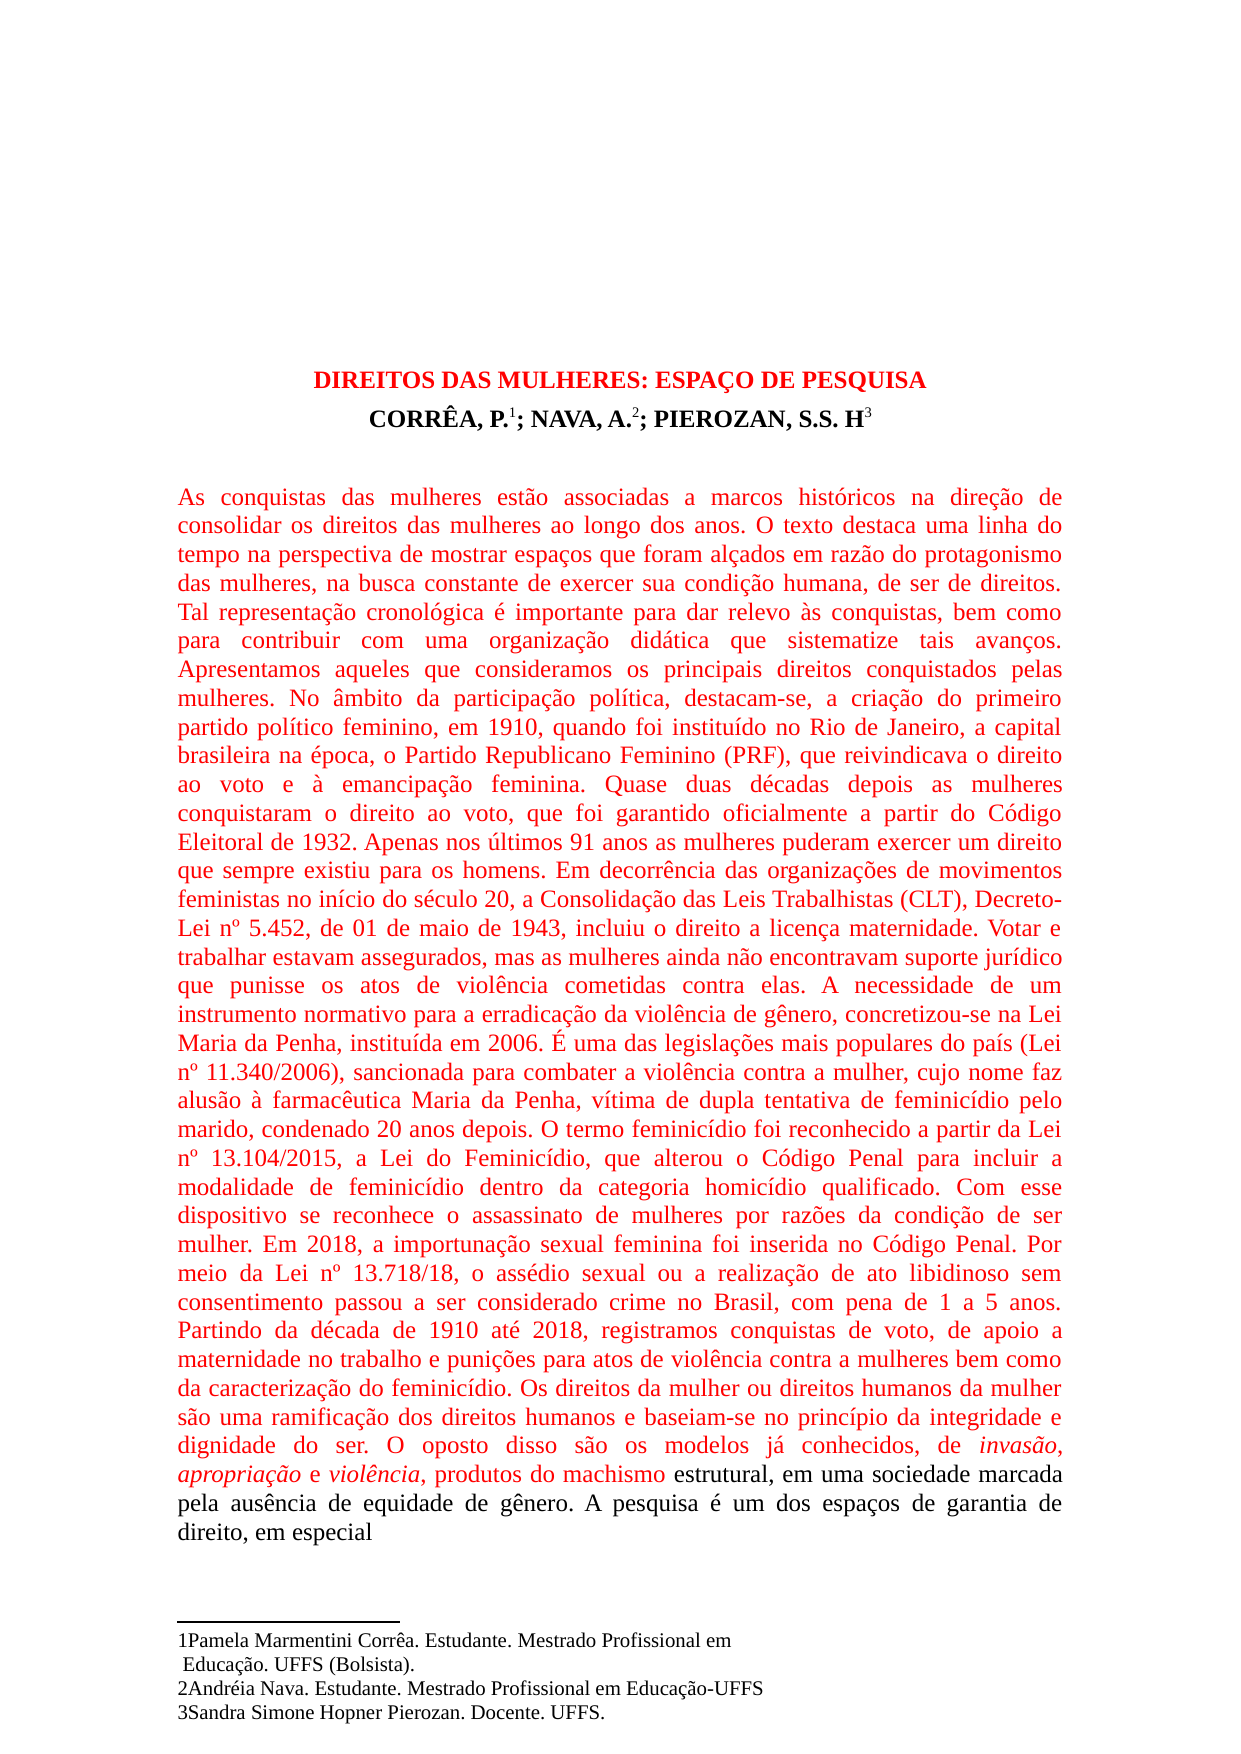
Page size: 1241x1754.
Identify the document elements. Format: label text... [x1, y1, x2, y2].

text CORRÊA, P.; NAVA, A.; PIEROZAN, S.S. H [177, 404, 1063, 433]
text Pamela Marmentini Corrêa. Estudante. Mestrado Profissional em [177, 1628, 1063, 1652]
text Andréia Nava. Estudante. Mestrado Profissional em Educação-UFFS [177, 1676, 1063, 1700]
text DIREITOS DAS MULHERES: ESPAÇO DE PESQUISA [177, 365, 1063, 394]
text Sandra Simone Hopner Pierozan. Docente. UFFS. [177, 1700, 1063, 1724]
text Educação. UFFS (Bolsista). [177, 1652, 1063, 1676]
text As conquistas das mulheres estão associadas a marcos históricos na direção de consolidar os direitos das mulheres ao longo dos anos. O texto destaca uma linha do tempo na perspectiva de mostrar espaços que foram alçados em razão do protagonismo das mulheres, na busca constante de exercer sua condição humana, de ser de direitos. Tal representação cronológica é importante para dar relevo às conquistas, bem como para contribuir com uma organização didática que sistematize tais avanços. Apresentamos aqueles que consideramos os principais direitos conquistados pelas mulheres. No âmbito da participação política, destacam-se, a criação do primeiro partido político feminino, em 1910, quando foi instituído no Rio de Janeiro, a capital brasileira na época, o Partido Republicano Feminino (PRF), que reivindicava o direito ao voto e à emancipação feminina. Quase duas décadas depois as mulheres conquistaram o direito ao voto, que foi garantido oficialmente a partir do Código Eleitoral de 1932. Apenas nos últimos 91 anos as mulheres puderam exercer um direito que sempre existiu para os homens. Em decorrência das organizações de movimentos feministas no início do século 20, a Consolidação das Leis Trabalhistas (CLT), Decreto-Lei nº 5.452, de 01 de maio de 1943, incluiu o direito a licença maternidade. Votar e trabalhar estavam assegurados, mas as mulheres ainda não encontravam suporte jurídico que punisse os atos de violência cometidas contra elas. A necessidade de um instrumento normativo para a erradicação da violência de gênero, concretizou-se na Lei Maria da Penha, instituída em 2006. É uma das legislações mais populares do país (Lei nº 11.340/2006), sancionada para combater a violência contra a mulher, cujo nome faz alusão à farmacêutica Maria da Penha, vítima de dupla tentativa de feminicídio pelo marido, condenado 20 anos depois. O termo feminicídio foi reconhecido a partir da Lei nº 13.104/2015, a Lei do Feminicídio, que alterou o Código Penal para incluir a modalidade de feminicídio dentro da categoria homicídio qualificado. Com esse dispositivo se reconhece o assassinato de mulheres por razões da condição de ser mulher. Em 2018, a importunação sexual feminina foi inserida no Código Penal. Por meio da Lei nº 13.718/18, o assédio sexual ou a realização de ato libidinoso sem consentimento passou a ser considerado crime no Brasil, com pena de 1 a 5 anos. Partindo da década de 1910 até 2018, registramos conquistas de voto, de apoio a maternidade no trabalho e punições para atos de violência contra a mulheres bem como da caracterização do feminicídio. Os direitos da mulher ou direitos humanos da mulher são uma ramificação dos direitos humanos e baseiam-se no princípio da integridade e dignidade do ser. O oposto disso são os modelos já conhecidos, de invasão, apropriação e violência, produtos do machismo estrutural, em uma sociedade marcada pela ausência de equidade de gênero. A pesquisa é um dos espaços de garantia de direito, em especial [177, 482, 1063, 1546]
